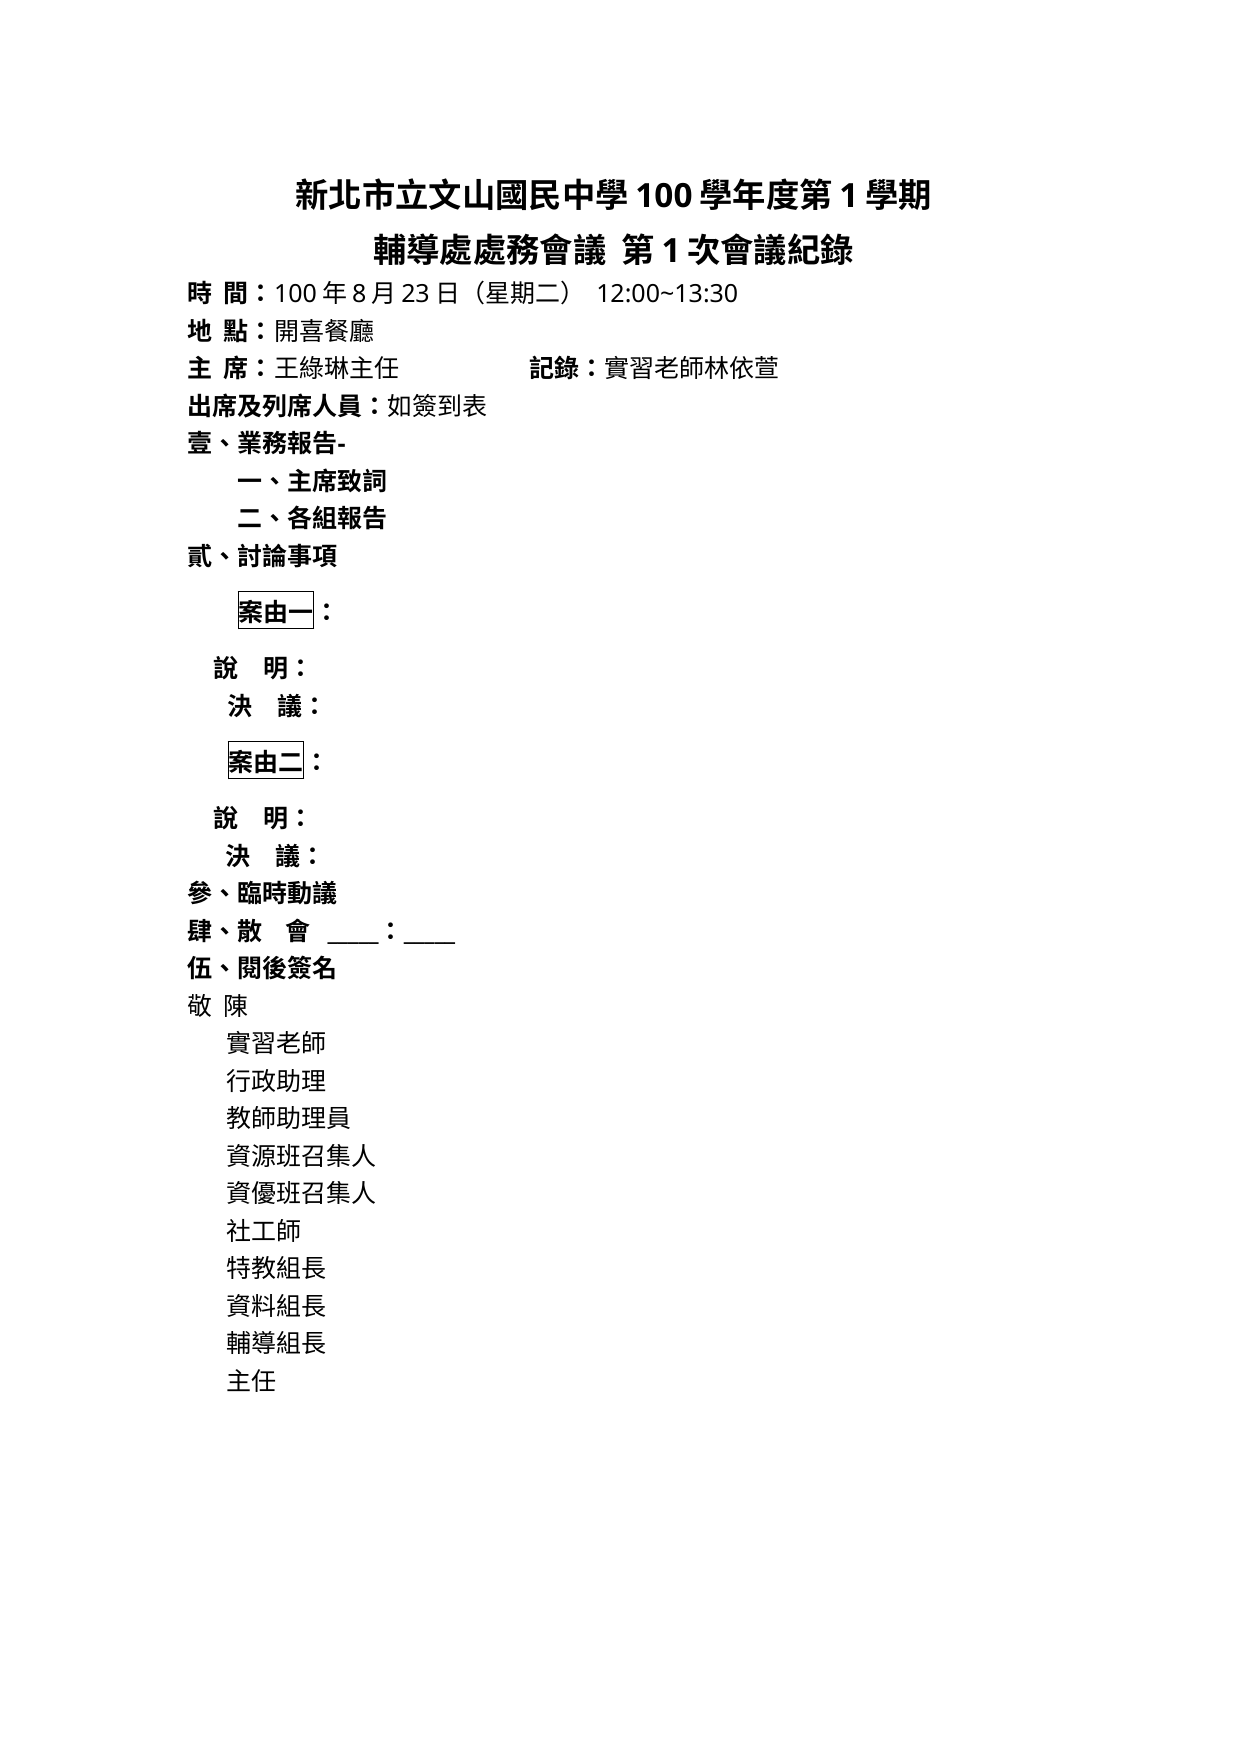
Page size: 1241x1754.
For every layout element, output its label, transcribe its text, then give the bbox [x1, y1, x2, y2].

text 行政助理 [187, 1060, 1053, 1098]
text 說 明： [187, 648, 1053, 685]
text 二、各組報告 [187, 498, 1053, 535]
text 社工師 [187, 1210, 1053, 1248]
text 特教組長 [187, 1248, 1053, 1285]
text 案由二： [214, 723, 1053, 798]
text 主 席：王綠琳主任 記錄：實習老師林依萱 [187, 348, 1053, 385]
text 伍、閱後簽名 [187, 948, 1053, 985]
text 出席及列席人員：如簽到表 [187, 385, 1053, 423]
text 新北市立文山國民中學100學年度第1學期 [174, 164, 1053, 219]
text 時 間：100年8月23日（星期二） 12:00~13:30 [187, 273, 1053, 310]
text 實習老師 [187, 1023, 1053, 1060]
text 一、主席致詞 [187, 460, 1053, 498]
text 貳、討論事項 [187, 535, 1053, 573]
text 輔導處處務會議 第1次會議紀錄 [174, 219, 1053, 273]
text 決 議： [187, 835, 1053, 873]
text 資料組長 [187, 1285, 1053, 1323]
text 敬 陳 [187, 985, 1053, 1023]
text 決 議： [187, 685, 1053, 723]
text 壹、業務報告- [187, 423, 1053, 460]
text 肆、散 會 _____：_____ [187, 910, 1053, 948]
text 地 點：開喜餐廳 [187, 310, 1053, 348]
text 資優班召集人 [187, 1173, 1053, 1210]
text 說 明： [187, 798, 1053, 835]
text 參、臨時動議 [187, 873, 1053, 910]
text 教師助理員 [187, 1098, 1053, 1135]
text 案由一： [187, 573, 1053, 648]
text 資源班召集人 [187, 1135, 1053, 1173]
text 輔導組長 [187, 1323, 1053, 1360]
text 主任 [187, 1360, 1053, 1398]
